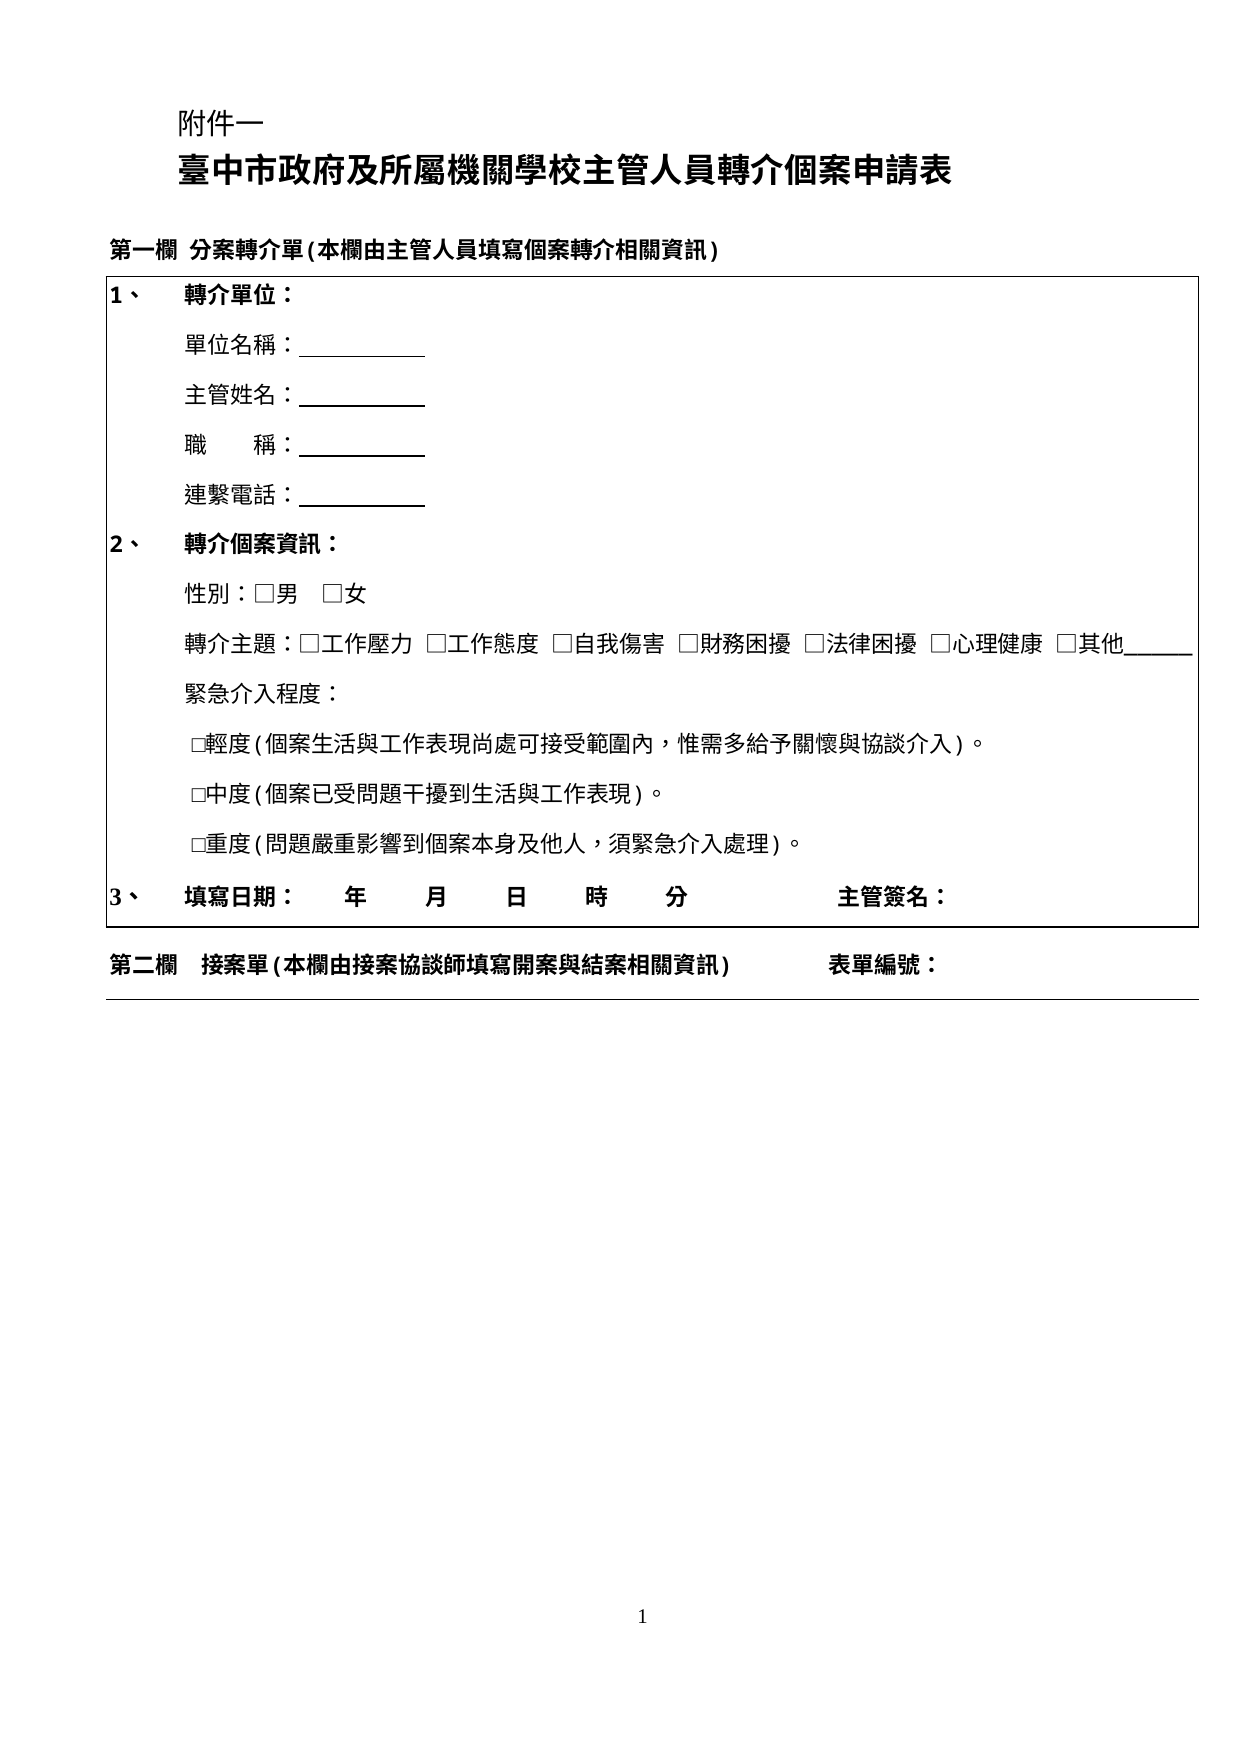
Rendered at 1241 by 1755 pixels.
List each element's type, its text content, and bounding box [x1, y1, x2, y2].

table_cell 轉介單位： 單位名稱： 主管姓名： 職 稱： 連繫電話： 轉介個案資訊： 性別：□男 □女 轉介主題：□工作壓力 □工作態度 □自我傷害 □財務困擾 □法律困擾 □心理健康 □其他_____ 緊急介入程度： □輕度(個案生活與工作表現尚處可接受範圍內，惟需多給予關懷與協談介入)。 □中度(個案已受問題干擾到生活與工作表現)。 □重度(問題嚴重影響到個案本身及他人，須緊急介入處理)。 填寫日期： 年 月 日 時 分 主管簽名： [107, 277, 1198, 926]
table_header 第一欄 分案轉介單(本欄由主管人員填寫個案轉介相關資訊) [106, 221, 1199, 276]
text 臺中市政府及所屬機關學校主管人員轉介個案申請表 [177, 144, 1107, 192]
table_cell 第二欄 接案單(本欄由接案協談師填寫開案與結案相關資訊) 表單編號： [106, 928, 1199, 999]
text 附件一 [177, 96, 1107, 144]
